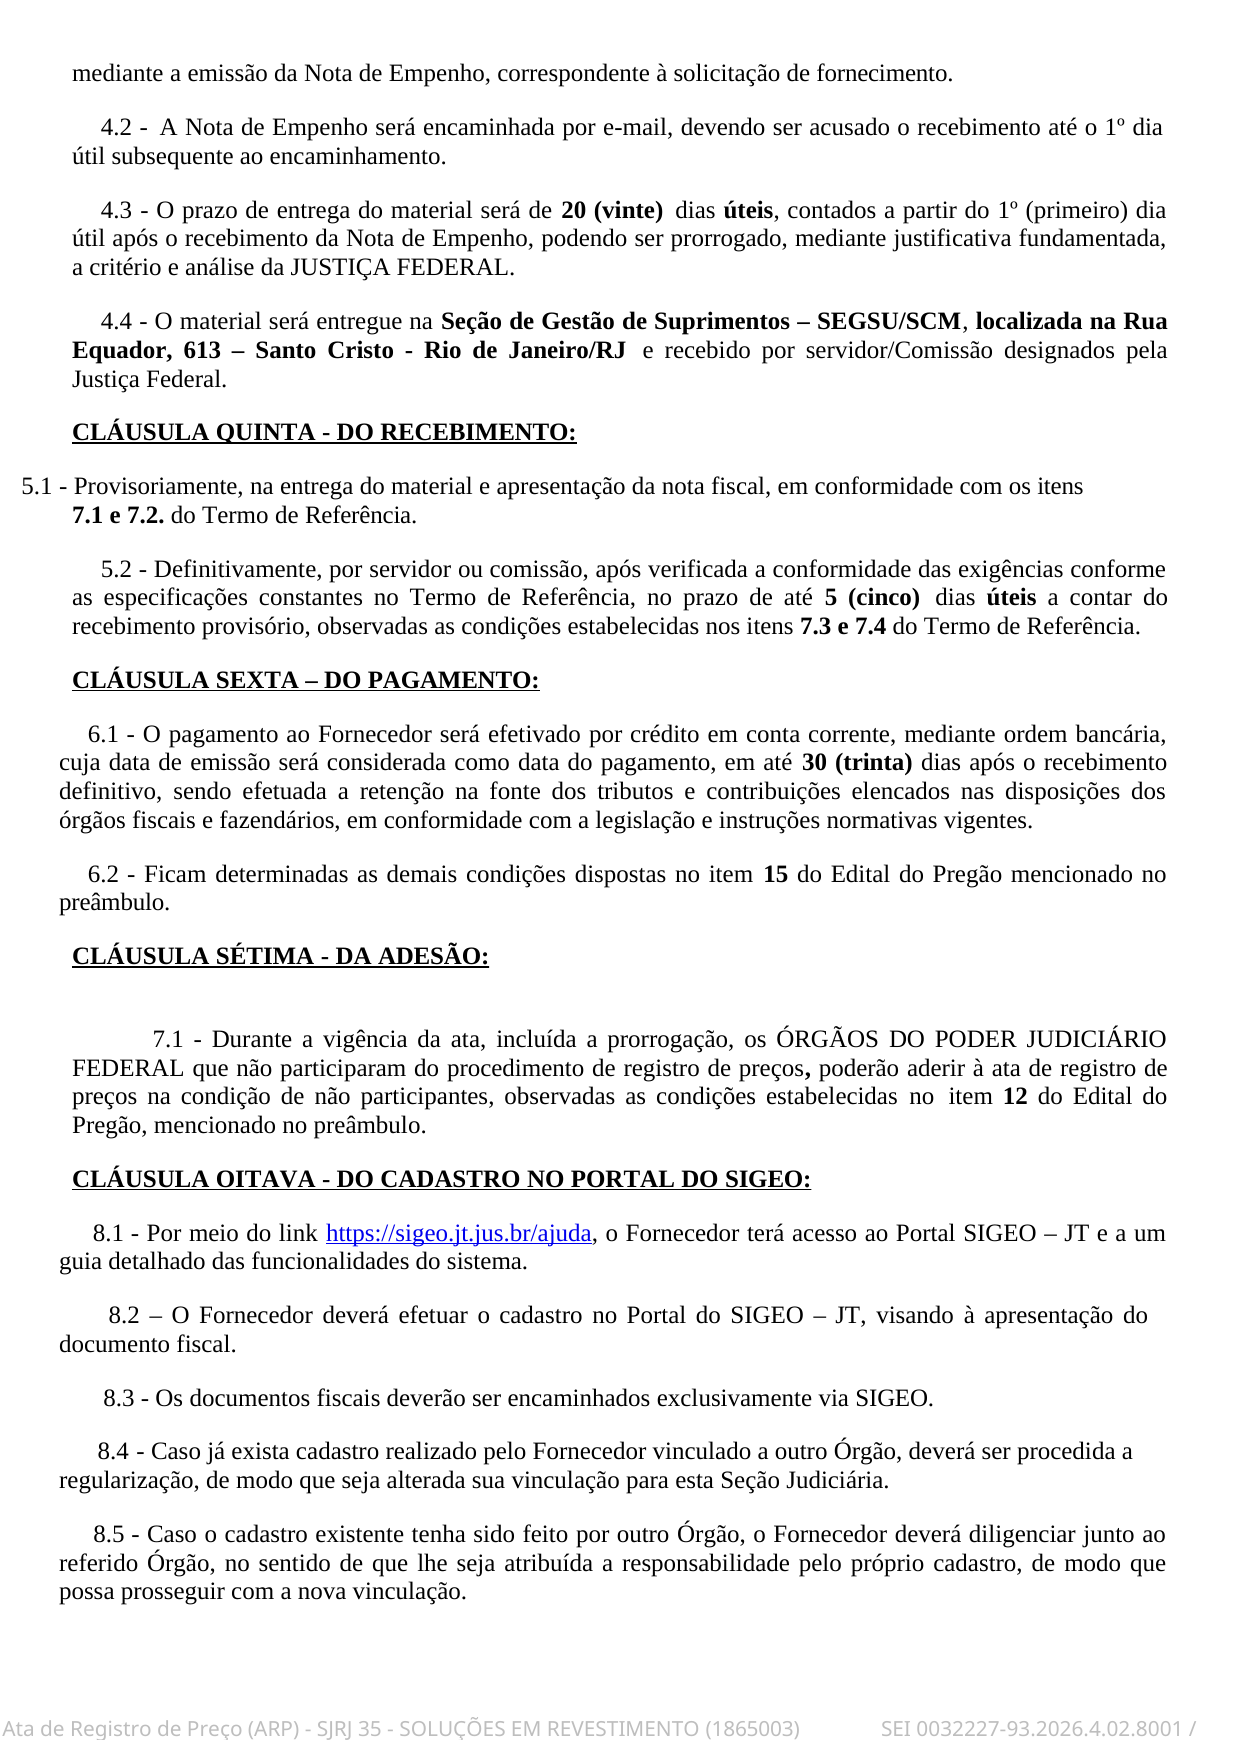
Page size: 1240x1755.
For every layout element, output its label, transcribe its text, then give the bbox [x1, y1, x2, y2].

subtitle CLÁUSULA SEXTA – DO PAGAMENTO: [72, 665, 1181, 694]
list - Caso já exista cadastro realizado pelo Fornecedor vinculado a outro Órgão, deverá ser procedida a regularização, de modo que seja alterada sua vinculação para esta Seção Judiciária. [59, 1436, 1168, 1494]
list – O Fornecedor deverá efetuar o cadastro no Portal do SIGEO – JT, visando à apresentação do documento fiscal. [59, 1300, 1166, 1358]
subtitle CLÁUSULA QUINTA - DO RECEBIMENTO: [72, 417, 1181, 446]
list - Por meio do link https://sigeo.jt.jus.br/ajuda, o Fornecedor terá acesso ao Portal SIGEO – JT e a um guia detalhado das funcionalidades do sistema. [59, 1218, 1167, 1275]
list - Ficam determinadas as demais condições dispostas no item 15 do Edital do Pregão mencionado no preâmbulo. [59, 859, 1167, 916]
list - Definitivamente, por servidor ou comissão, após verificada a conformidade das exigências conforme as especificações constantes no Termo de Referência, no prazo de até 5 (cinco) dias úteis a contar do recebimento provisório, observadas as condições estabelecidas nos itens 7.3 e 7.4 do Termo de Referência. [72, 554, 1168, 640]
list - Caso o cadastro existente tenha sido feito por outro Órgão, o Fornecedor deverá diligenciar junto ao referido Órgão, no sentido de que lhe seja atribuída a responsabilidade pelo próprio cadastro, de modo que possa prosseguir com a nova vinculação. [59, 1519, 1168, 1605]
list - Os documentos fiscais deverão ser encaminhados exclusivamente via SIGEO. [103, 1383, 1181, 1411]
list - O pagamento ao Fornecedor será efetivado por crédito em conta corrente, mediante ordem bancária, cuja data de emissão será considerada como data do pagamento, em até 30 (trinta) dias após o recebimento definitivo, sendo efetuada a retenção na fonte dos tributos e contribuições elencados nas disposições dos órgãos fiscais e fazendários, em conformidade com a legislação e instruções normativas vigentes. [59, 719, 1167, 834]
subtitle CLÁUSULA SÉTIMA - DA ADESÃO: [72, 941, 1181, 970]
text mediante a emissão da Nota de Empenho, correspondente à solicitação de fornecimento. [72, 58, 1181, 87]
subtitle CLÁUSULA OITAVA - DO CADASTRO NO PORTAL DO SIGEO: [72, 1164, 1181, 1193]
text 7.1 e 7.2. do Termo de Referência. [72, 500, 1181, 529]
list - Provisoriamente, na entrega do material e apresentação da nota fiscal, em conformidade com os itens [21, 471, 1181, 500]
text 7.1 - Durante a vigência da ata, incluída a prorrogação, os ÓRGÃOS DO PODER JUDICIÁRIO FEDERAL que não participaram do procedimento de registro de preços, poderão aderir à ata de registro de preços na condição de não participantes, observadas as condições estabelecidas no item 12 do Edital do Pregão, mencionado no preâmbulo. [72, 1024, 1168, 1139]
list - A Nota de Empenho será encaminhada por e-mail, devendo ser acusado o recebimento até o 1º dia útil subsequente ao encaminhamento. [72, 112, 1165, 170]
list - O prazo de entrega do material será de 20 (vinte) dias úteis, contados a partir do 1º (primeiro) dia útil após o recebimento da Nota de Empenho, podendo ser prorrogado, mediante justificativa fundamentada, a critério e análise da JUSTIÇA FEDERAL. [72, 195, 1168, 281]
list - O material será entregue na Seção de Gestão de Suprimentos – SEGSU/SCM, localizada na Rua Equador, 613 – Santo Cristo - Rio de Janeiro/RJ e recebido por servidor/Comissão designados pela Justiça Federal. [72, 306, 1168, 392]
